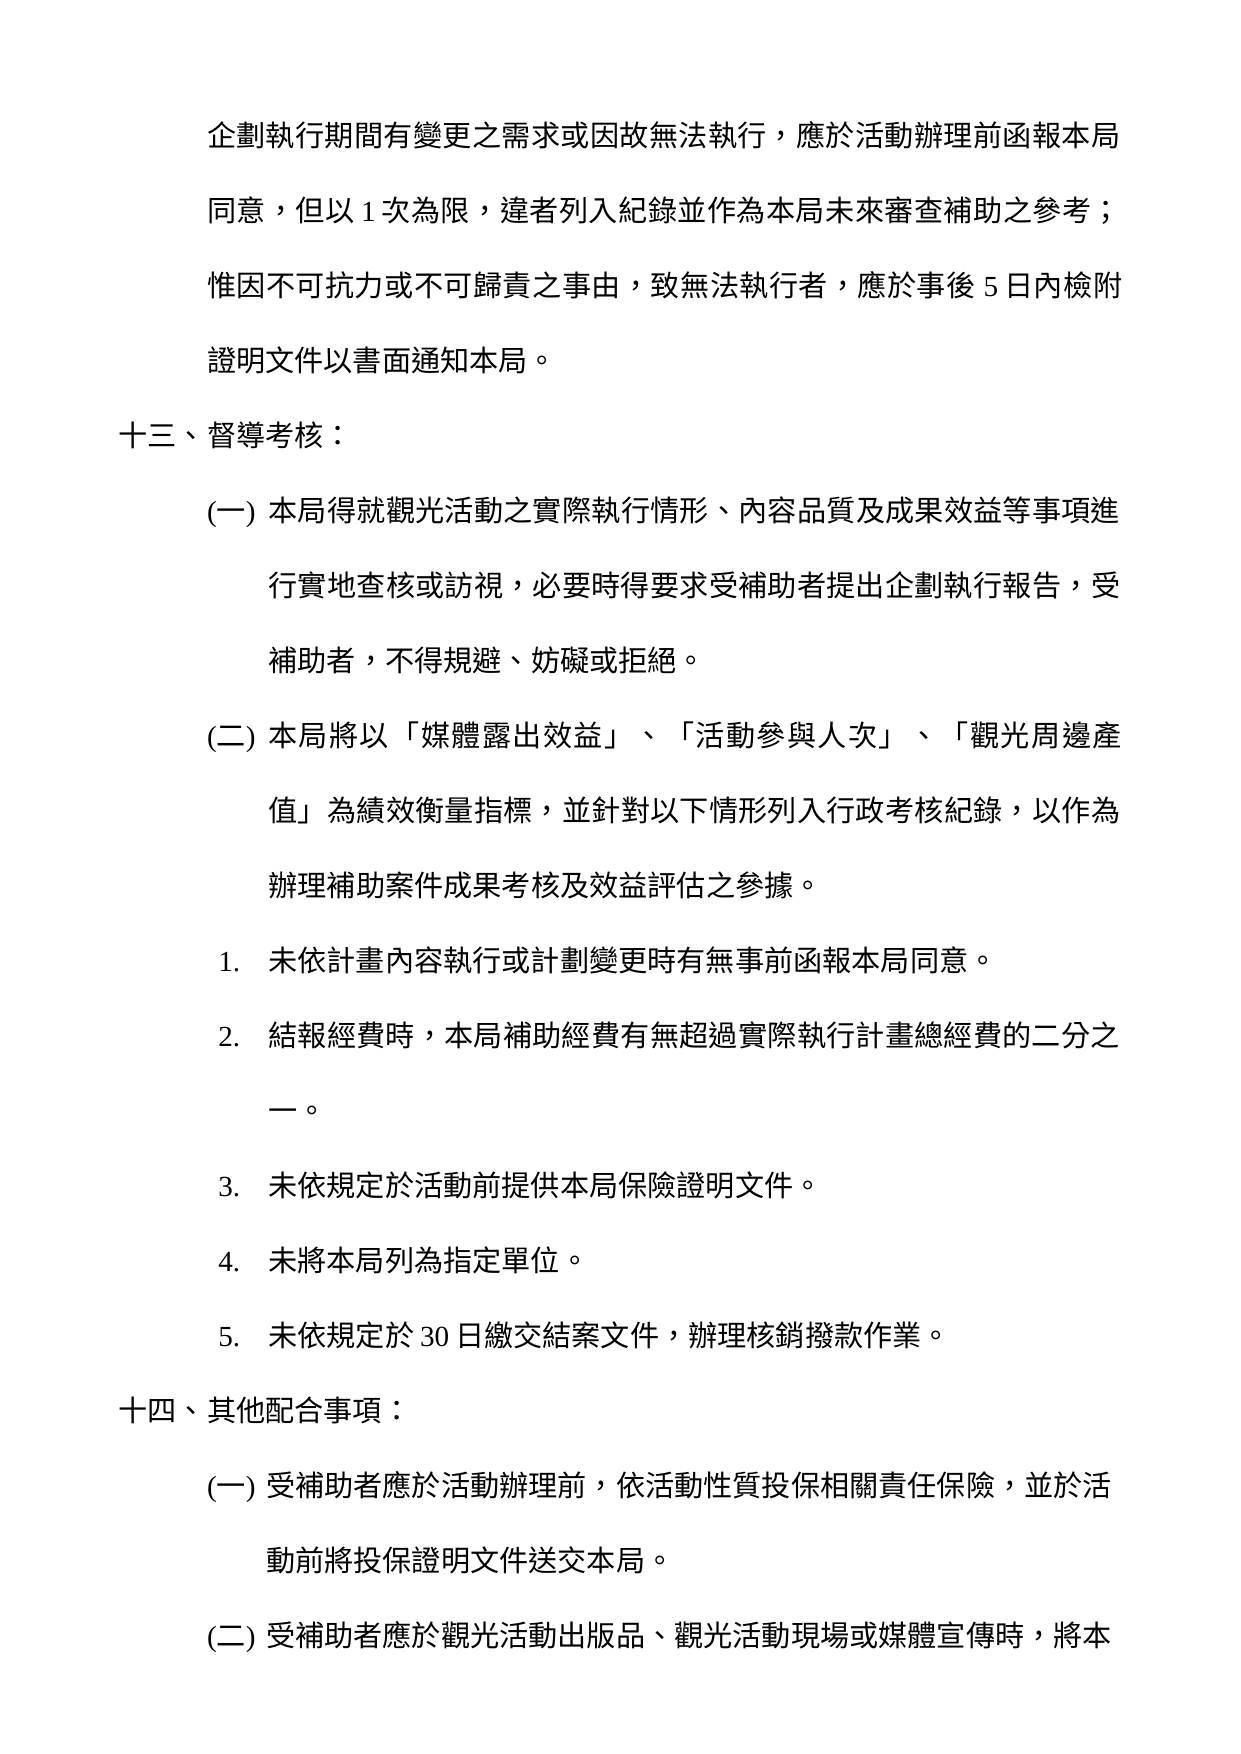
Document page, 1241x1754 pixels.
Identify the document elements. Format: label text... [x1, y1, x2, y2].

list 督導考核： [118, 389, 1122, 464]
list 受補助者應於活動辦理前，依活動性質投保相關責任保險，並於活動前將投保證明文件送交本局。 [207, 1439, 1122, 1589]
list 變更企劃內容：經核定補助之申請案，受補助者應確實依企劃內容執行，企劃執行期間有變更之需求或因故無法執行，應於活動辦理前函報本局同意，但以1次為限，違者列入紀錄並作為本局未來審查補助之參考；惟因不可抗力或不可歸責之事由，致無法執行者，應於事後5日內檢附證明文件以書面通知本局。 [118, 89, 1122, 389]
list 未將本局列為指定單位。 [218, 1214, 1122, 1289]
list 其他配合事項： [118, 1364, 1088, 1439]
list 未依計畫內容執行或計劃變更時有無事前函報本局同意。 [218, 914, 1122, 989]
list 受補助者應於觀光活動出版品、觀光活動現場或媒體宣傳時，將本 [207, 1589, 1122, 1664]
list 未依規定於30日繳交結案文件，辦理核銷撥款作業。 [218, 1289, 1122, 1364]
list 結報經費時，本局補助經費有無超過實際執行計畫總經費的二分之一。 [218, 989, 1122, 1139]
list 本局將以「媒體露出效益」、「活動參與人次」、「觀光周邊產值」為績效衡量指標，並針對以下情形列入行政考核紀錄，以作為辦理補助案件成果考核及效益評估之參據。 [207, 689, 1122, 914]
list 未依規定於活動前提供本局保險證明文件。 [218, 1139, 1122, 1214]
list 本局得就觀光活動之實際執行情形、內容品質及成果效益等事項進行實地查核或訪視，必要時得要求受補助者提出企劃執行報告，受補助者，不得規避、妨礙或拒絕。 [207, 464, 1122, 689]
